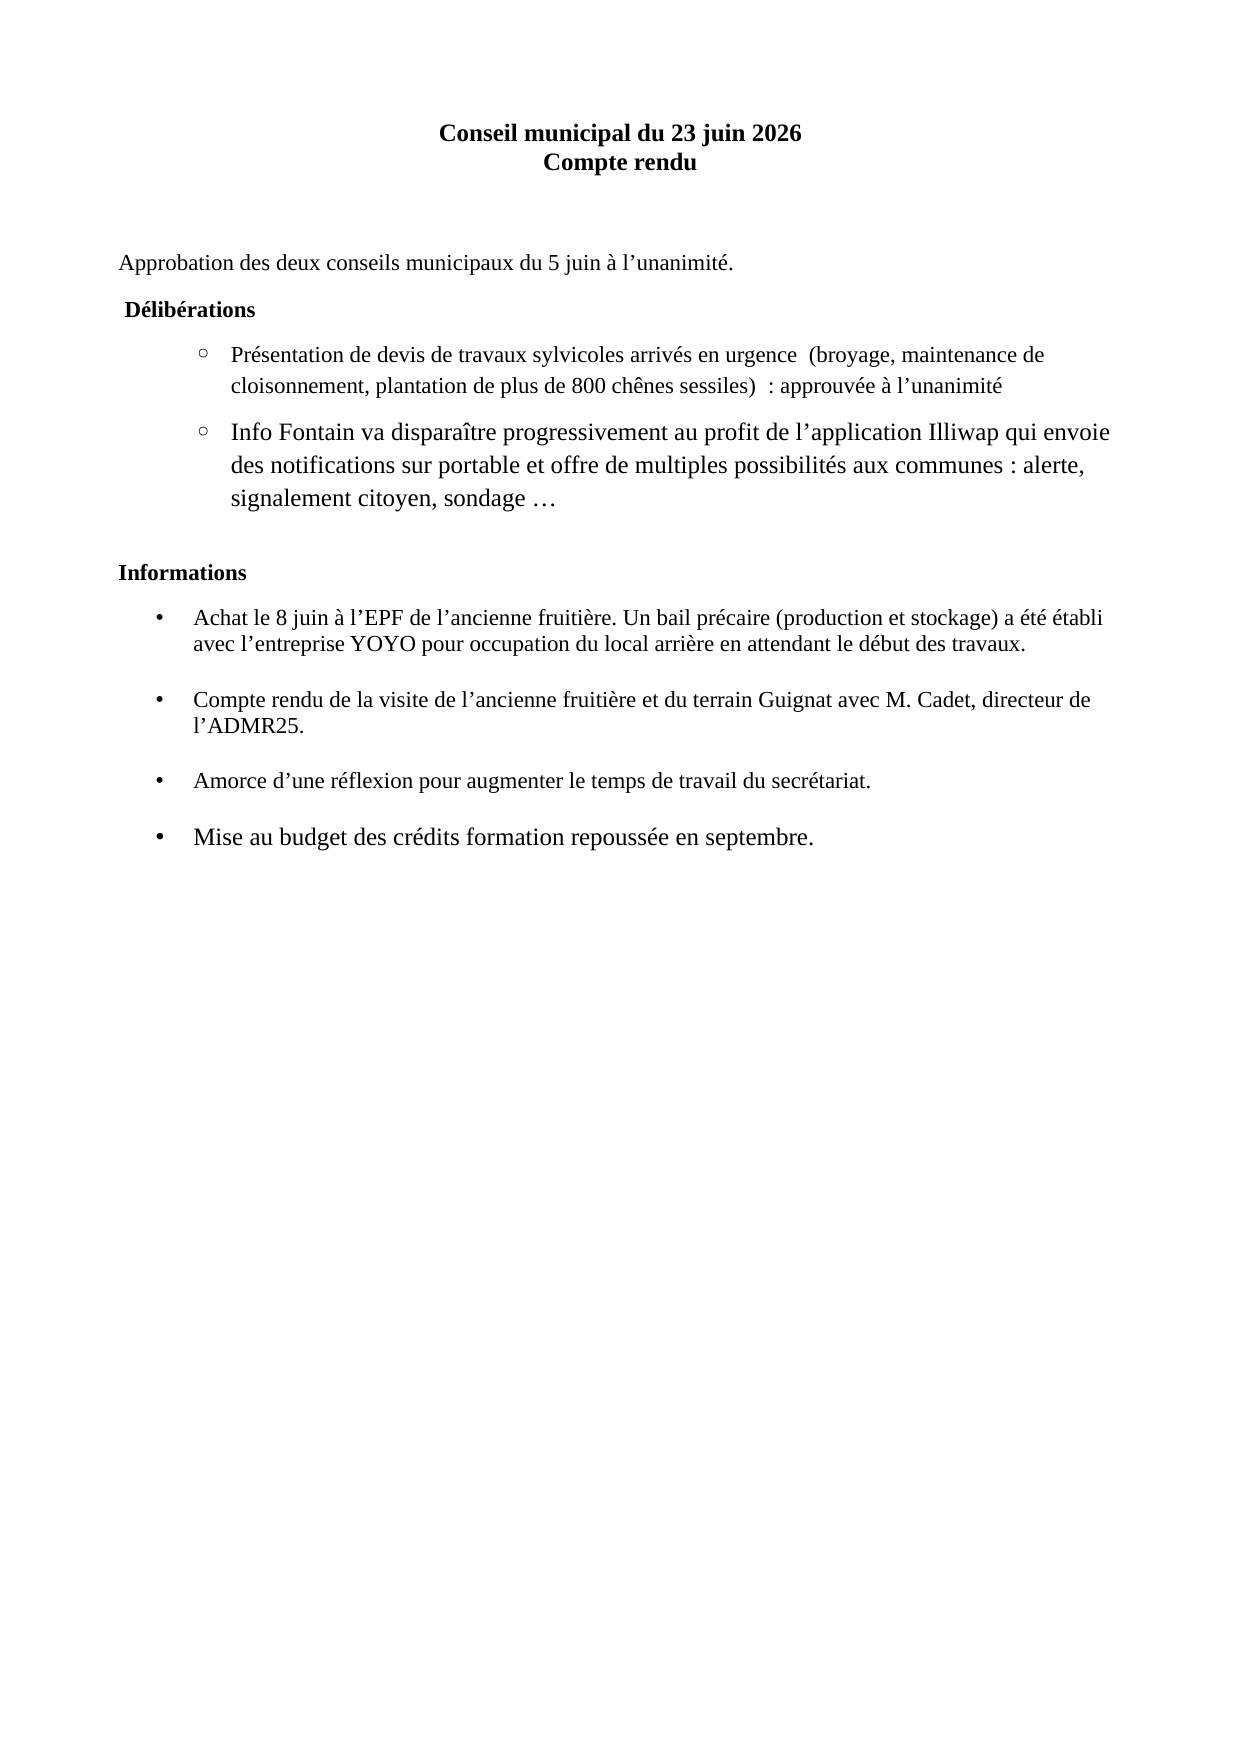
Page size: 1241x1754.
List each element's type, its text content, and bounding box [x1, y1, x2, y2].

text Délibérations [118, 294, 1122, 323]
list Achat le 8 juin à l’EPF de l’ancienne fruitière. Un bail précaire (production et stockage) a été établi avec l’entreprise YOYO pour occupation du local arrière en attendant le début des travaux. [156, 604, 1122, 657]
text Compte rendu [118, 147, 1122, 176]
list Mise au budget des crédits formation repoussée en septembre. [156, 822, 1122, 851]
list Compte rendu de la visite de l’ancienne fruitière et du terrain Guignat avec M. Cadet, directeur de l’ADMR25. [156, 686, 1122, 738]
list Amorce d’une réflexion pour augmenter le temps de travail du secrétariat. [156, 767, 1122, 793]
text Informations [118, 559, 1122, 586]
list Info Fontain va disparaître progressivement au profit de l’application Illiwap qui envoie des notifications sur portable et offre de multiples possibilités aux communes : alerte, signalement citoyen, sondage … [193, 417, 1122, 512]
list Présentation de devis de travaux sylvicoles arrivés en urgence (broyage, maintenance de cloisonnement, plantation de plus de 800 chênes sessiles) : approuvée à l’unanimité [193, 342, 1122, 398]
text Conseil municipal du 23 juin 2026 [118, 118, 1122, 147]
text Approbation des deux conseils municipaux du 5 juin à l’unanimité. [118, 249, 1122, 276]
